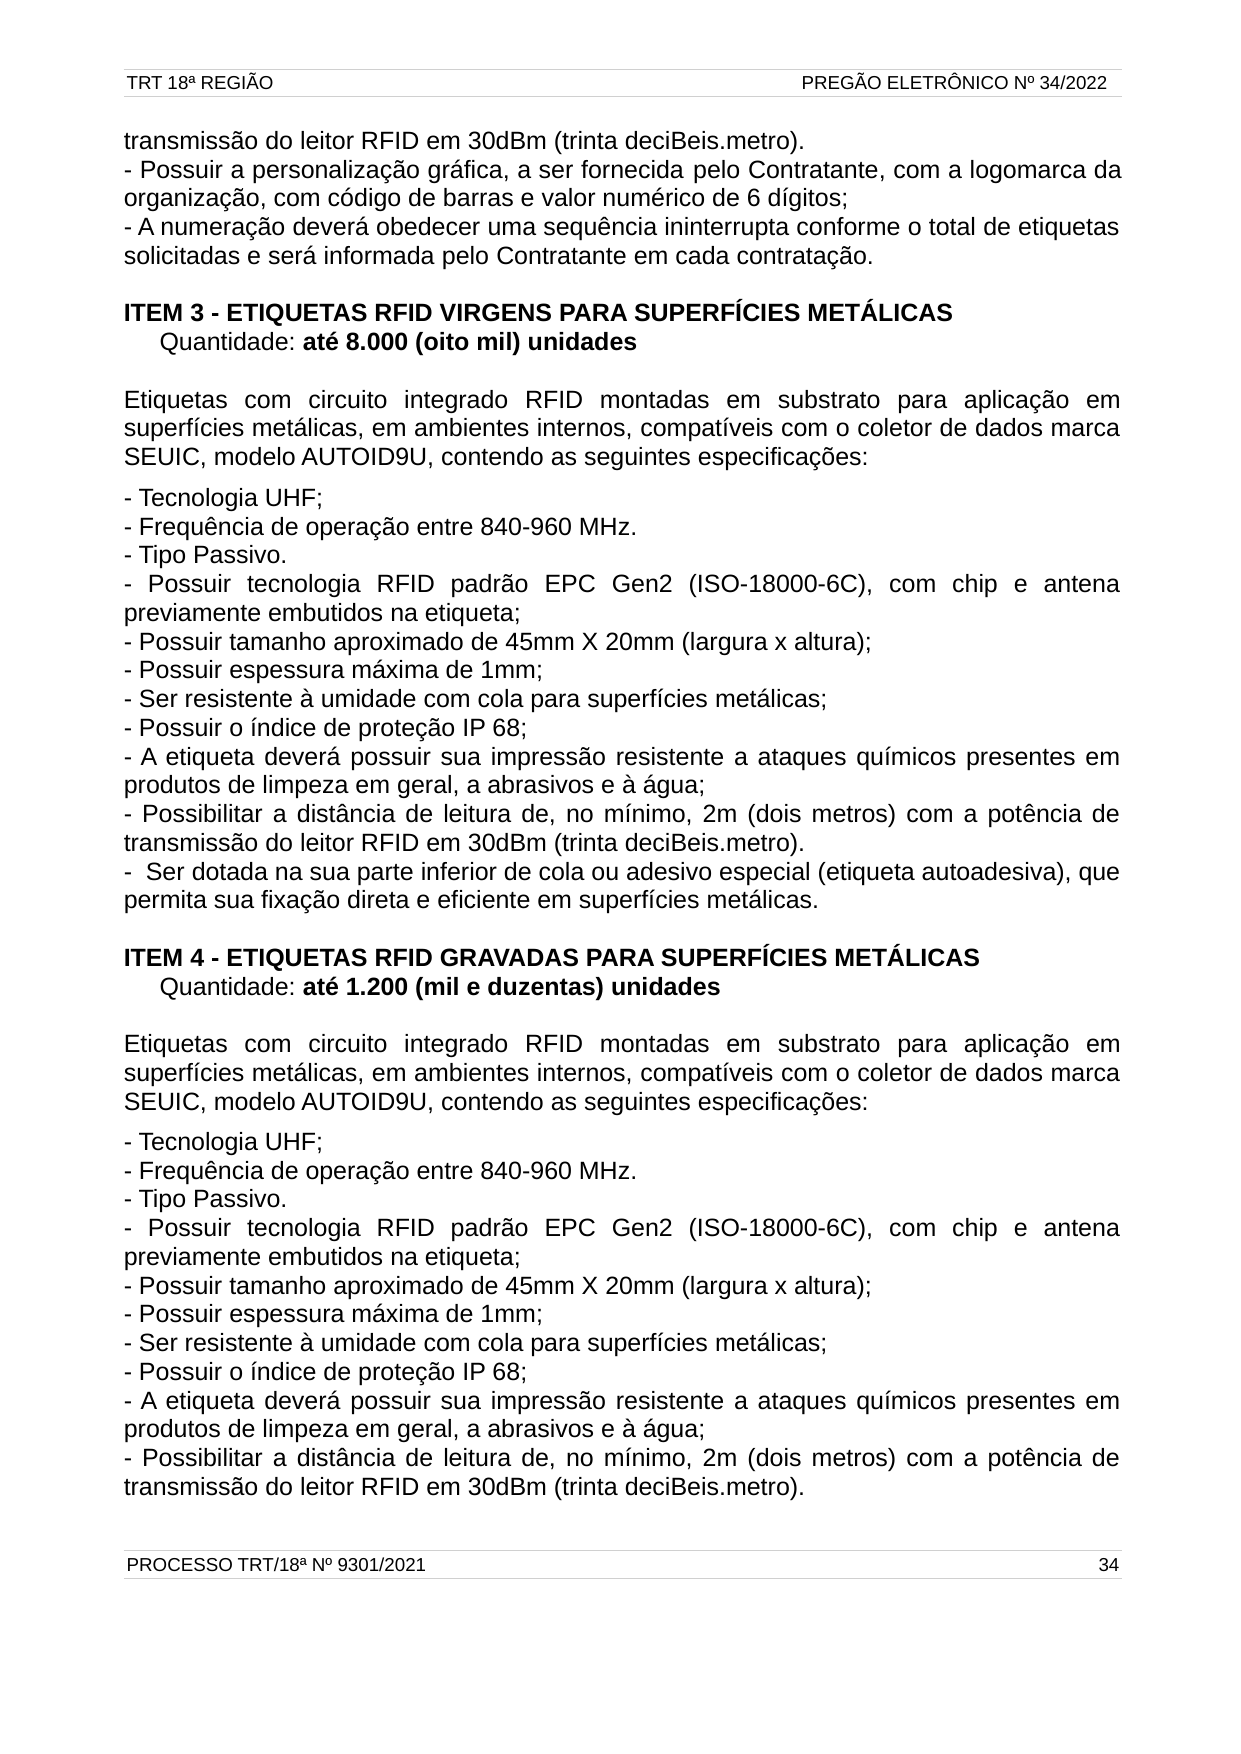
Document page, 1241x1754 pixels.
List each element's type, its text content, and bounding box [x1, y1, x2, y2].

text - Possuir tamanho aproximado de 45mm X 20mm (largura x altura); [123, 626, 1122, 655]
text transmissão do leitor RFID em 30dBm (trinta deciBeis.metro). [123, 126, 1122, 155]
text - A etiqueta deverá possuir sua impressão resistente a ataques químicos presentes em produtos de limpeza em geral, a abrasivos e à água; [123, 1386, 1122, 1443]
text - Tecnologia UHF; [123, 1127, 1122, 1156]
text - A numeração deverá obedecer uma sequência ininterrupta conforme o total de etiquetas solicitadas e será informada pelo Contratante em cada contratação. [123, 212, 1122, 270]
text - A etiqueta deverá possuir sua impressão resistente a ataques químicos presentes em produtos de limpeza em geral, a abrasivos e à água; [123, 741, 1122, 799]
text - Possibilitar a distância de leitura de, no mínimo, 2m (dois metros) com a potência de transmissão do leitor RFID em 30dBm (trinta deciBeis.metro). [123, 799, 1122, 856]
text - Possuir espessura máxima de 1mm; [123, 655, 1122, 684]
text - Frequência de operação entre 840-960 MHz. [123, 511, 1122, 540]
text - Possuir tecnologia RFID padrão EPC Gen2 (ISO-18000-6C), com chip e antena previamente embutidos na etiqueta; [123, 569, 1122, 626]
text - Ser dotada na sua parte inferior de cola ou adesivo especial (etiqueta autoadesiva), que permita sua fixação direta e eficiente em superfícies metálicas. [123, 856, 1122, 914]
text Quantidade: até 8.000 (oito mil) unidades [123, 327, 1122, 356]
text Etiquetas com circuito integrado RFID montadas em substrato para aplicação em superfícies metálicas, em ambientes internos, compatíveis com o coletor de dados marca SEUIC, modelo AUTOID9U, contendo as seguintes especificações: [123, 1029, 1122, 1115]
text - Possuir o índice de proteção IP 68; [123, 1357, 1122, 1386]
text - Ser resistente à umidade com cola para superfícies metálicas; [123, 1328, 1122, 1357]
text Etiquetas com circuito integrado RFID montadas em substrato para aplicação em superfícies metálicas, em ambientes internos, compatíveis com o coletor de dados marca SEUIC, modelo AUTOID9U, contendo as seguintes especificações: [123, 385, 1122, 471]
text ITEM 3 - ETIQUETAS RFID VIRGENS PARA SUPERFÍCIES METÁLICAS [123, 298, 1122, 327]
text - Possuir tamanho aproximado de 45mm X 20mm (largura x altura); [123, 1271, 1122, 1299]
text - Tecnologia UHF; [123, 483, 1122, 511]
text - Possuir a personalização gráfica, a ser fornecida pelo Contratante, com a logomarca da organização, com código de barras e valor numérico de 6 dígitos; [123, 155, 1122, 212]
text - Possuir espessura máxima de 1mm; [123, 1299, 1122, 1328]
text - Tipo Passivo. [123, 540, 1122, 569]
text - Possuir tecnologia RFID padrão EPC Gen2 (ISO-18000-6C), com chip e antena previamente embutidos na etiqueta; [123, 1213, 1122, 1271]
text - Possibilitar a distância de leitura de, no mínimo, 2m (dois metros) com a potência de transmissão do leitor RFID em 30dBm (trinta deciBeis.metro). [123, 1443, 1122, 1501]
text - Tipo Passivo. [123, 1184, 1122, 1213]
text - Possuir o índice de proteção IP 68; [123, 713, 1122, 741]
text Quantidade: até 1.200 (mil e duzentas) unidades [123, 971, 1122, 1000]
text - Frequência de operação entre 840-960 MHz. [123, 1156, 1122, 1184]
text - Ser resistente à umidade com cola para superfícies metálicas; [123, 684, 1122, 713]
text ITEM 4 - ETIQUETAS RFID GRAVADAS PARA SUPERFÍCIES METÁLICAS [123, 943, 1122, 971]
